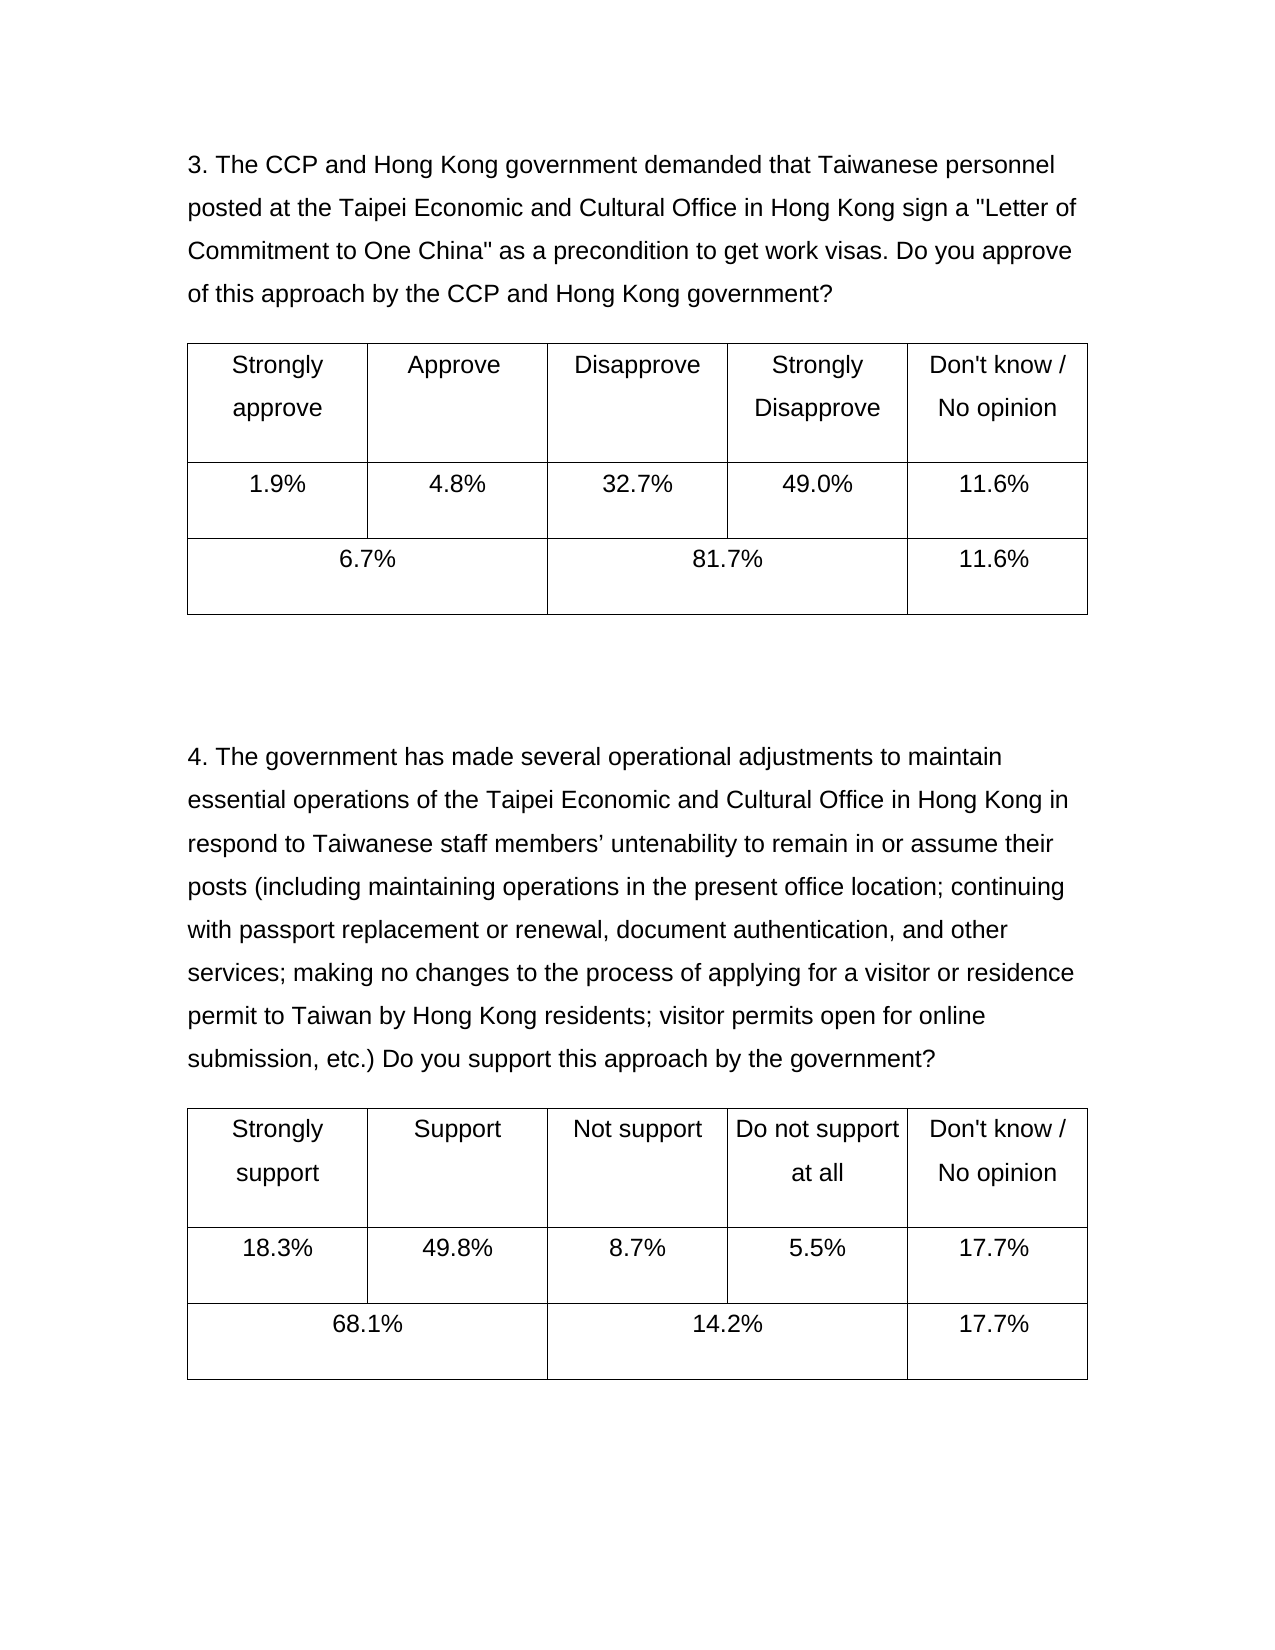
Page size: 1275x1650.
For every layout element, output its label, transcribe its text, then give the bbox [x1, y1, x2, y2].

text 4. The government has made several operational adjustments to maintain essential operations of the Taipei Economic and Cultural Office in Hong Kong in respond to Taiwanese staff members’ untenability to remain in or assume their posts (including maintaining operations in the present office location; continuing with passport replacement or renewal, document authentication, and other services; making no changes to the process of applying for a visitor or residence permit to Taiwan by Hong Kong residents; visitor permits open for online submission, etc.) Do you support this approach by the government? [187, 742, 1087, 1073]
table_header Strongly Disapprove [728, 344, 907, 462]
table_cell 49.0% [728, 463, 907, 538]
table_cell 4.8% [368, 463, 547, 538]
table_cell 18.3% [188, 1228, 367, 1303]
table_header Support [368, 1109, 547, 1227]
table_cell 81.7% [548, 539, 907, 614]
table_header Strongly support [188, 1109, 367, 1227]
table_header Do not support at all [728, 1109, 907, 1227]
table_header Don't know / No opinion [908, 344, 1087, 462]
table_cell 49.8% [368, 1228, 547, 1303]
table_header Approve [368, 344, 547, 462]
table_cell 68.1% [188, 1304, 547, 1379]
table_cell 5.5% [728, 1228, 907, 1303]
table_cell 1.9% [188, 463, 367, 538]
table_cell 11.6% [908, 463, 1087, 538]
table_cell 17.7% [908, 1304, 1087, 1379]
table_cell 8.7% [548, 1228, 727, 1303]
table_header Disapprove [548, 344, 727, 462]
table_cell 14.2% [548, 1304, 907, 1379]
text 3. The CCP and Hong Kong government demanded that Taiwanese personnel posted at the Taipei Economic and Cultural Office in Hong Kong sign a "Letter of Commitment to One China" as a precondition to get work visas. Do you approve of this approach by the CCP and Hong Kong government? [187, 150, 1087, 308]
table_cell 32.7% [548, 463, 727, 538]
table_cell 11.6% [908, 539, 1087, 614]
table_cell 17.7% [908, 1228, 1087, 1303]
table_header Don't know / No opinion [908, 1109, 1087, 1227]
table_header Not support [548, 1109, 727, 1227]
table_header Strongly approve [188, 344, 367, 462]
table_cell 6.7% [188, 539, 547, 614]
